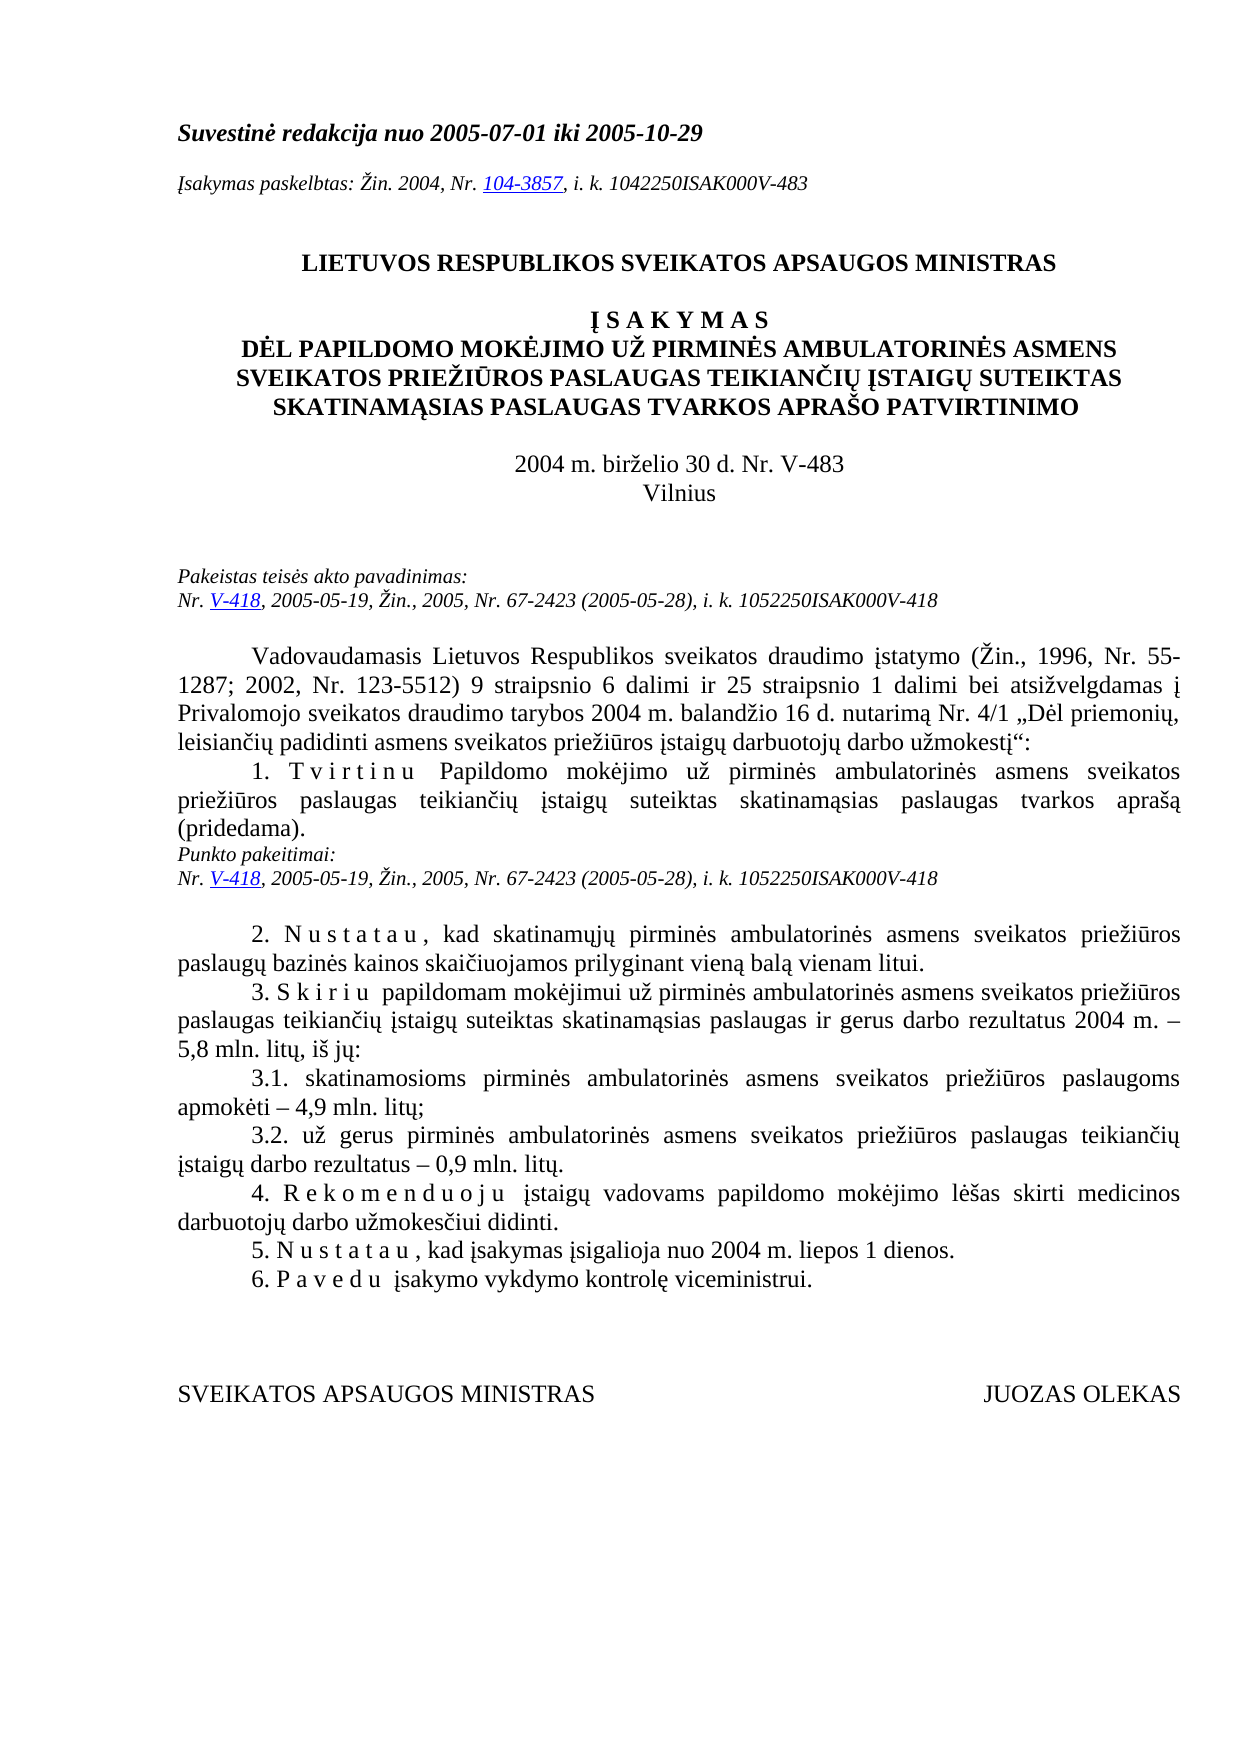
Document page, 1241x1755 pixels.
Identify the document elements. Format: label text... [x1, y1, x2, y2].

text LIETUVOS RESPUBLIKOS SVEIKATOS APSAUGOS MINISTRAS [177, 248, 1181, 277]
text 5. Nustatau, kad įsakymas įsigalioja nuo 2004 m. liepos 1 dienos. [177, 1235, 1181, 1264]
text SVEIKATOS APSAUGOS MINISTRAS JUOZAS OLEKAS [177, 1379, 1181, 1408]
text Suvestinė redakcija nuo 2005-07-01 iki 2005-10-29 [177, 118, 1181, 147]
text 6. Pavedu įsakymo vykdymo kontrolę viceministrui. [177, 1264, 1181, 1293]
text 3. Skiriu papildomam mokėjimui už pirminės ambulatorinės asmens sveikatos priežiūros paslaugas teikiančių įstaigų suteiktas skatinamąsias paslaugas ir gerus darbo rezultatus 2004 m. – 5,8 mln. litų, iš jų: [177, 977, 1181, 1063]
text 2004 m. birželio 30 d. Nr. V-483 [177, 449, 1181, 478]
text Įsakymas paskelbtas: Žin. 2004, Nr. 104-3857, i. k. 1042250ISAK000V-483 [177, 171, 1181, 195]
text DĖL PAPILDOMO MOKĖJIMO UŽ PIRMINĖS AMBULATORINĖS ASMENS SVEIKATOS PRIEŽIŪROS PASLAUGAS TEIKIANČIŲ ĮSTAIGŲ SUTEIKTAS SKATINAMĄSIAS PASLAUGAS TVARKOS APRAŠO PATVIRTINIMO [177, 334, 1181, 420]
text Į S A K Y M A S [177, 305, 1181, 334]
text 3.1. skatinamosioms pirminės ambulatorinės asmens sveikatos priežiūros paslaugoms apmokėti – 4,9 mln. litų; [177, 1063, 1181, 1120]
text Nr. V-418, 2005-05-19, Žin., 2005, Nr. 67-2423 (2005-05-28), i. k. 1052250ISAK000V-418 [177, 588, 1181, 612]
text Vilnius [177, 478, 1181, 507]
text 2. Nustatau, kad skatinamųjų pirminės ambulatorinės asmens sveikatos priežiūros paslaugų bazinės kainos skaičiuojamos prilyginant vieną balą vienam litui. [177, 919, 1181, 977]
text Nr. V-418, 2005-05-19, Žin., 2005, Nr. 67-2423 (2005-05-28), i. k. 1052250ISAK000V-418 [177, 866, 1181, 890]
text Punkto pakeitimai: [177, 842, 1181, 866]
text 1. Tvirtinu Papildomo mokėjimo už pirminės ambulatorinės asmens sveikatos priežiūros paslaugas teikiančių įstaigų suteiktas skatinamąsias paslaugas tvarkos aprašą (pridedama). [177, 756, 1181, 842]
text 3.2. už gerus pirminės ambulatorinės asmens sveikatos priežiūros paslaugas teikiančių įstaigų darbo rezultatus – 0,9 mln. litų. [177, 1120, 1181, 1178]
text Vadovaudamasis Lietuvos Respublikos sveikatos draudimo įstatymo (Žin., 1996, Nr. 55-1287; 2002, Nr. 123-5512) 9 straipsnio 6 dalimi ir 25 straipsnio 1 dalimi bei atsižvelgdamas į Privalomojo sveikatos draudimo tarybos 2004 m. balandžio 16 d. nutarimą Nr. 4/1 „Dėl priemonių, leisiančių padidinti asmens sveikatos priežiūros įstaigų darbuotojų darbo užmokestį“: [177, 641, 1181, 756]
text 4. Rekomenduoju įstaigų vadovams papildomo mokėjimo lėšas skirti medicinos darbuotojų darbo užmokesčiui didinti. [177, 1178, 1181, 1235]
text Pakeistas teisės akto pavadinimas: [177, 564, 1181, 588]
